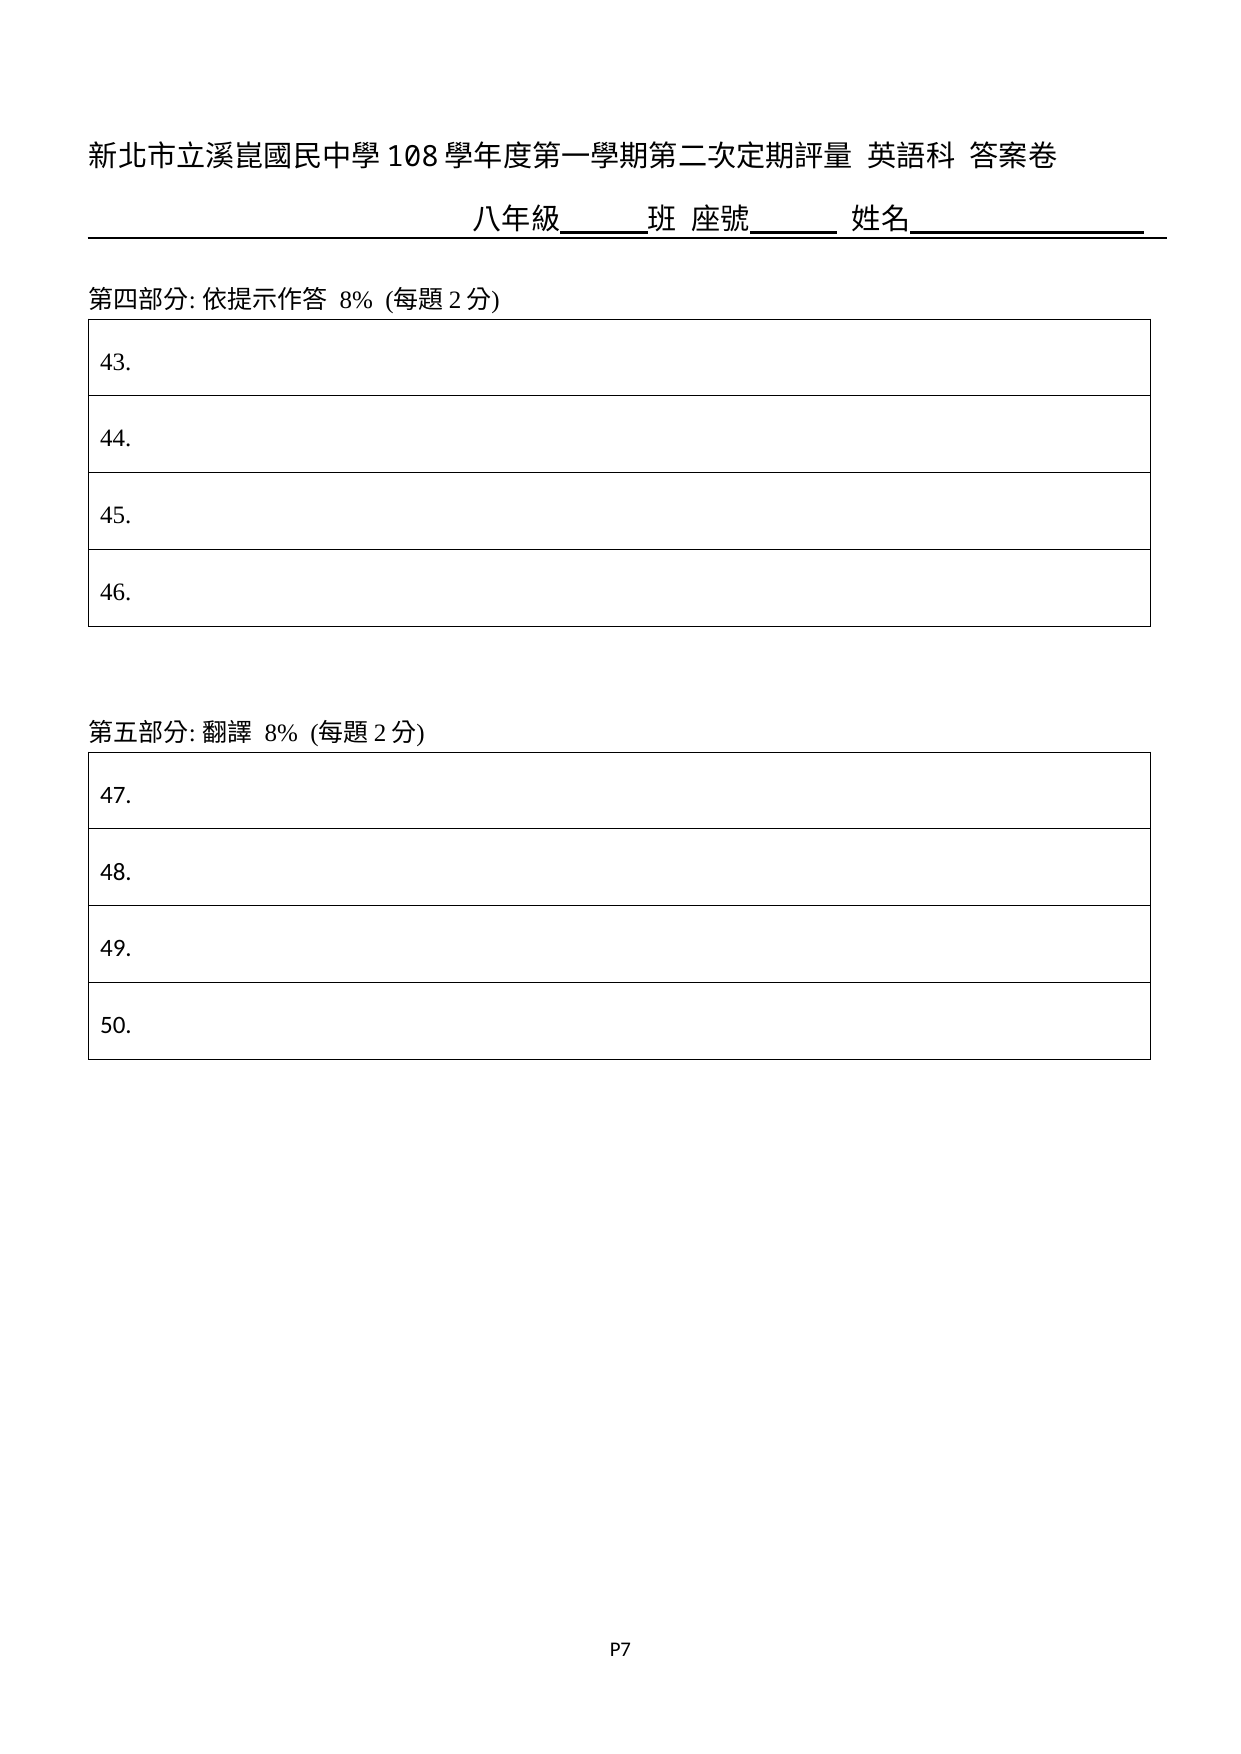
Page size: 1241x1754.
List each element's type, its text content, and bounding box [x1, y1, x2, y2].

text 新北市立溪崑國民中學108學年度第一學期第二次定期評量 英語科 答案卷 [89, 112, 1152, 175]
table_cell 49. [89, 906, 1150, 982]
table_cell 45. [89, 473, 1150, 549]
table_cell 50. [89, 983, 1150, 1059]
text 八年級 班 座號 姓名 [472, 175, 1152, 237]
table_cell 46. [89, 550, 1150, 626]
table_cell 48. [89, 829, 1150, 905]
table_header 47. [89, 753, 1150, 828]
text 第四部分: 依提示作答 8% (每題2分) [89, 256, 1152, 318]
text 第五部分: 翻譯 8% (每題2分) [89, 689, 1152, 752]
table_header 43. [89, 320, 1150, 395]
table_cell 44. [89, 396, 1150, 472]
